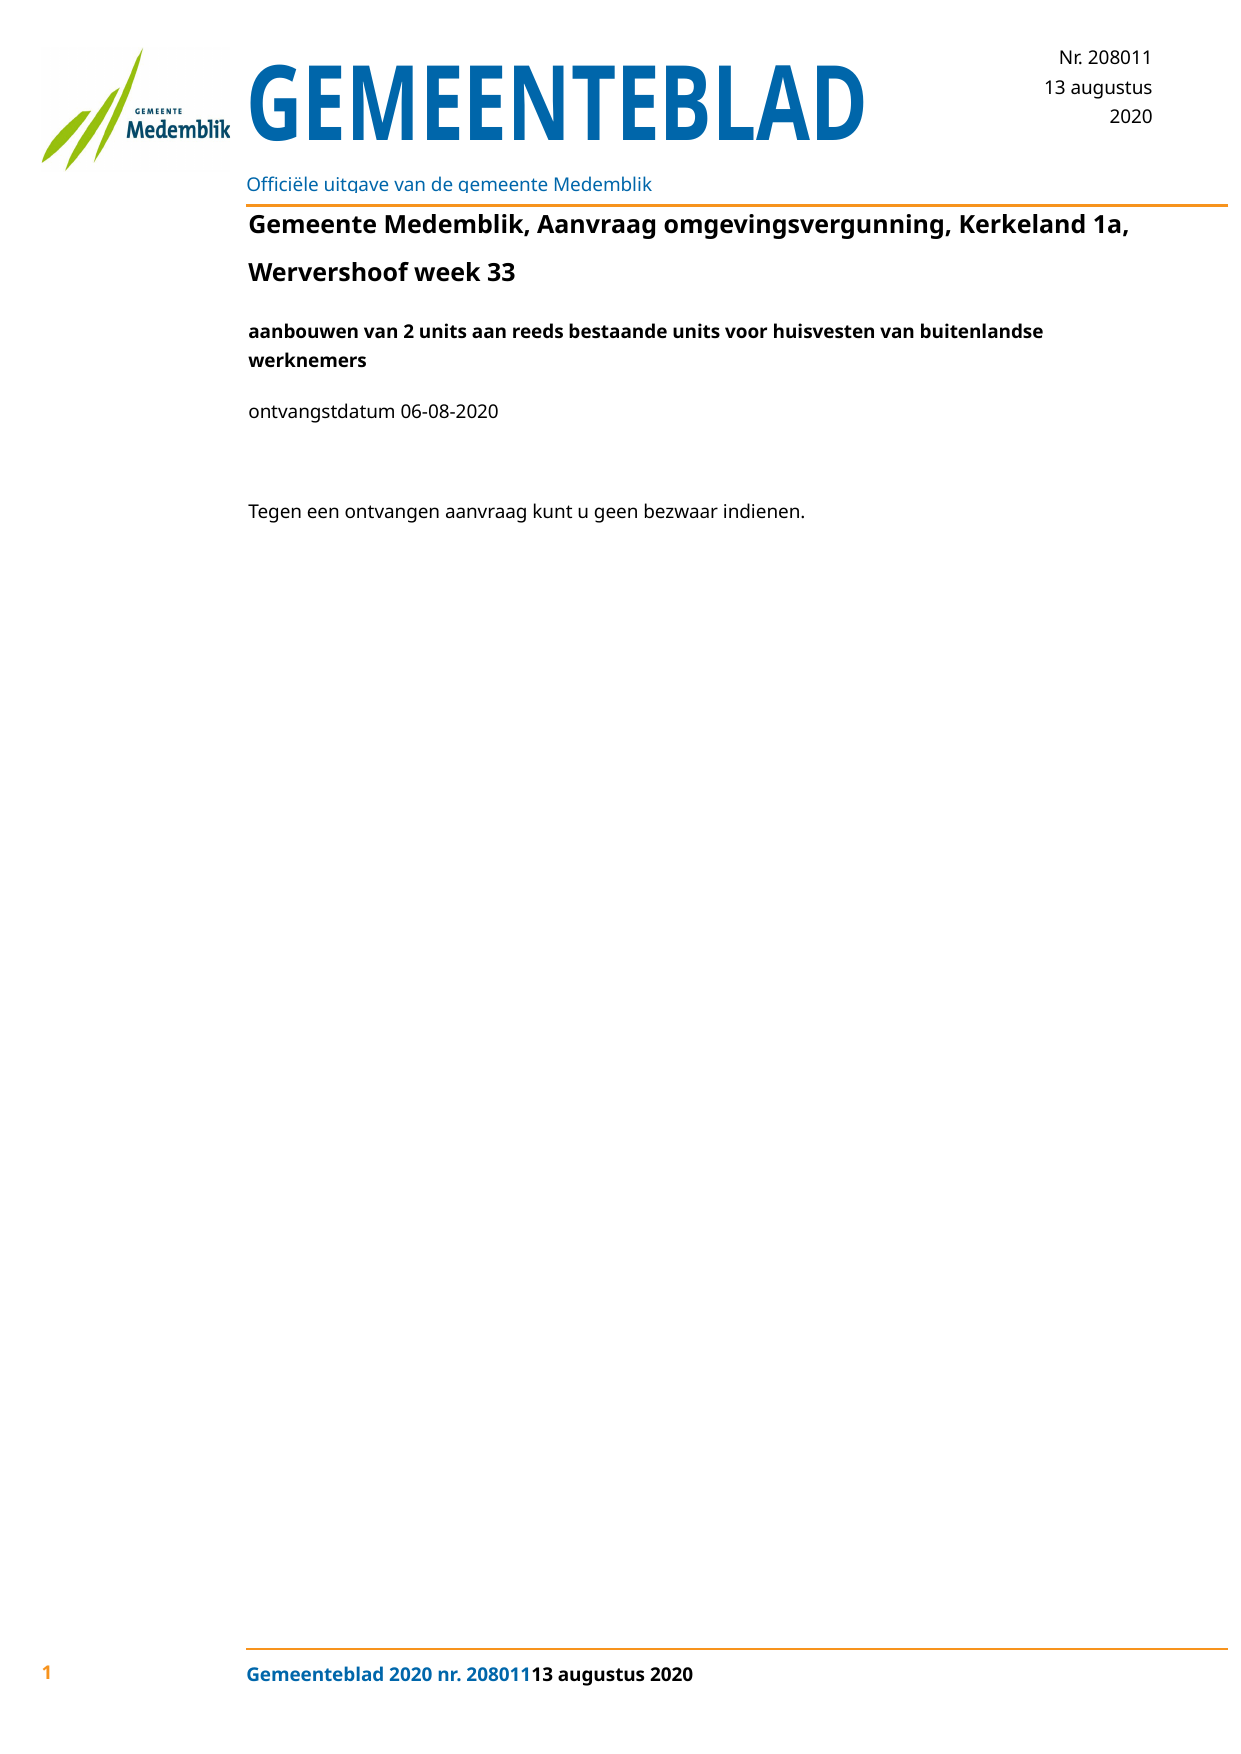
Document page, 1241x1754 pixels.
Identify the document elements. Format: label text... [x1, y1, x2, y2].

picture [41, 47, 231, 172]
text Gemeente Medemblik, Aanvraag omgevingsvergunning, Kerkeland 1a, Wervershoof week 33 [248, 207, 1152, 288]
text Tegen een ontvangen aanvraag kunt u geen bezwaar indienen. [248, 499, 1152, 524]
text ontvangstdatum 06-08-2020 [248, 398, 1152, 424]
text aanbouwen van 2 units aan reeds bestaande units voor huisvesten van buitenlandse werknemers [248, 318, 1152, 373]
